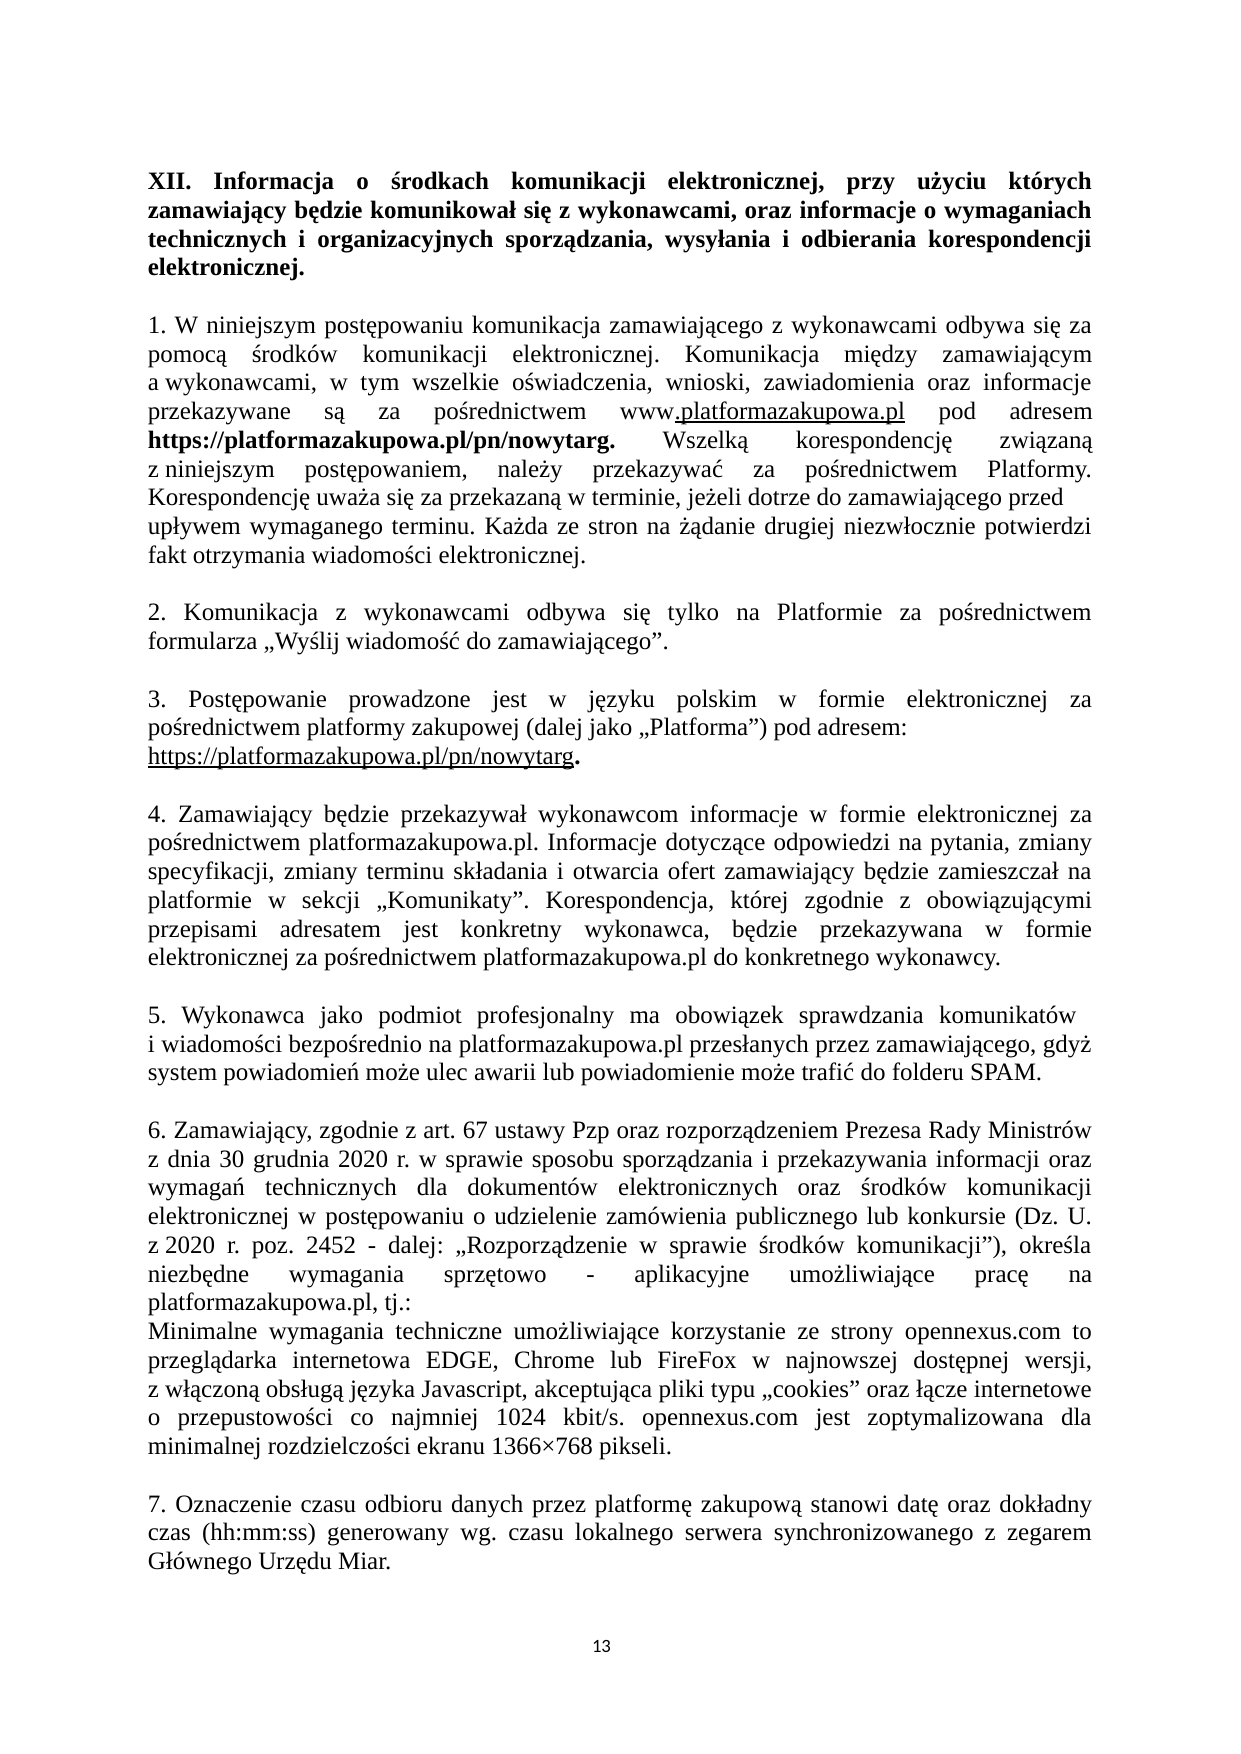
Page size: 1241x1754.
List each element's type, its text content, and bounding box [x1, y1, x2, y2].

text 5. Wykonawca jako podmiot profesjonalny ma obowiązek sprawdzania komunikatów i wiadomości bezpośrednio na platformazakupowa.pl przesłanych przez zamawiającego, gdyż system powiadomień może ulec awarii lub powiadomienie może trafić do folderu SPAM. [148, 1000, 1093, 1086]
text 7. Oznaczenie czasu odbioru danych przez platformę zakupową stanowi datę oraz dokładny czas (hh:mm:ss) generowany wg. czasu lokalnego serwera synchronizowanego z zegarem Głównego Urzędu Miar. [148, 1489, 1093, 1575]
text 4. Zamawiający będzie przekazywał wykonawcom informacje w formie elektronicznej za pośrednictwem platformazakupowa.pl. Informacje dotyczące odpowiedzi na pytania, zmiany specyfikacji, zmiany terminu składania i otwarcia ofert zamawiający będzie zamieszczał na platformie w sekcji „Komunikaty”. Korespondencja, której zgodnie z obowiązującymi przepisami adresatem jest konkretny wykonawca, będzie przekazywana w formie elektronicznej za pośrednictwem platformazakupowa.pl do konkretnego wykonawcy. [148, 799, 1093, 971]
text XII. Informacja o środkach komunikacji elektronicznej, przy użyciu których zamawiający będzie komunikował się z wykonawcami, oraz informacje o wymaganiach technicznych i organizacyjnych sporządzania, wysyłania i odbierania korespondencji elektronicznej. [148, 166, 1093, 281]
text 3. Postępowanie prowadzone jest w języku polskim w formie elektronicznej za pośrednictwem platformy zakupowej (dalej jako „Platforma”) pod adresem: [148, 684, 1093, 741]
text https://platformazakupowa.pl/pn/nowytarg. [148, 741, 1093, 770]
text 2. Komunikacja z wykonawcami odbywa się tylko na Platformie za pośrednictwem formularza „Wyślij wiadomość do zamawiającego”. [148, 597, 1093, 655]
text Minimalne wymagania techniczne umożliwiające korzystanie ze strony opennexus.com to przeglądarka internetowa EDGE, Chrome lub FireFox w najnowszej dostępnej wersji, z włączoną obsługą języka Javascript, akceptująca pliki typu „cookies” oraz łącze internetowe o przepustowości co najmniej 1024 kbit/s. opennexus.com jest zoptymalizowana dla minimalnej rozdzielczości ekranu 1366×768 pikseli. [148, 1316, 1093, 1460]
text 6. Zamawiający, zgodnie z art. 67 ustawy Pzp oraz rozporządzeniem Prezesa Rady Ministrów z dnia 30 grudnia 2020 r. w sprawie sposobu sporządzania i przekazywania informacji oraz wymagań technicznych dla dokumentów elektronicznych oraz środków komunikacji elektronicznej w postępowaniu o udzielenie zamówienia publicznego lub konkursie (Dz. U. z 2020 r. poz. 2452 - dalej: „Rozporządzenie w sprawie środków komunikacji”), określa niezbędne wymagania sprzętowo - aplikacyjne umożliwiające pracę na platformazakupowa.pl, tj.: [148, 1115, 1093, 1316]
text 1. W niniejszym postępowaniu komunikacja zamawiającego z wykonawcami odbywa się za pomocą środków komunikacji elektronicznej. Komunikacja między zamawiającym a wykonawcami, w tym wszelkie oświadczenia, wnioski, zawiadomienia oraz informacje przekazywane są za pośrednictwem www.platformazakupowa.pl pod adresem https://platformazakupowa.pl/pn/nowytarg. Wszelką korespondencję związaną z niniejszym postępowaniem, należy przekazywać za pośrednictwem Platformy. Korespondencję uważa się za przekazaną w terminie, jeżeli dotrze do zamawiającego przed [148, 310, 1093, 511]
text upływem wymaganego terminu. Każda ze stron na żądanie drugiej niezwłocznie potwierdzi fakt otrzymania wiadomości elektronicznej. [148, 511, 1093, 569]
